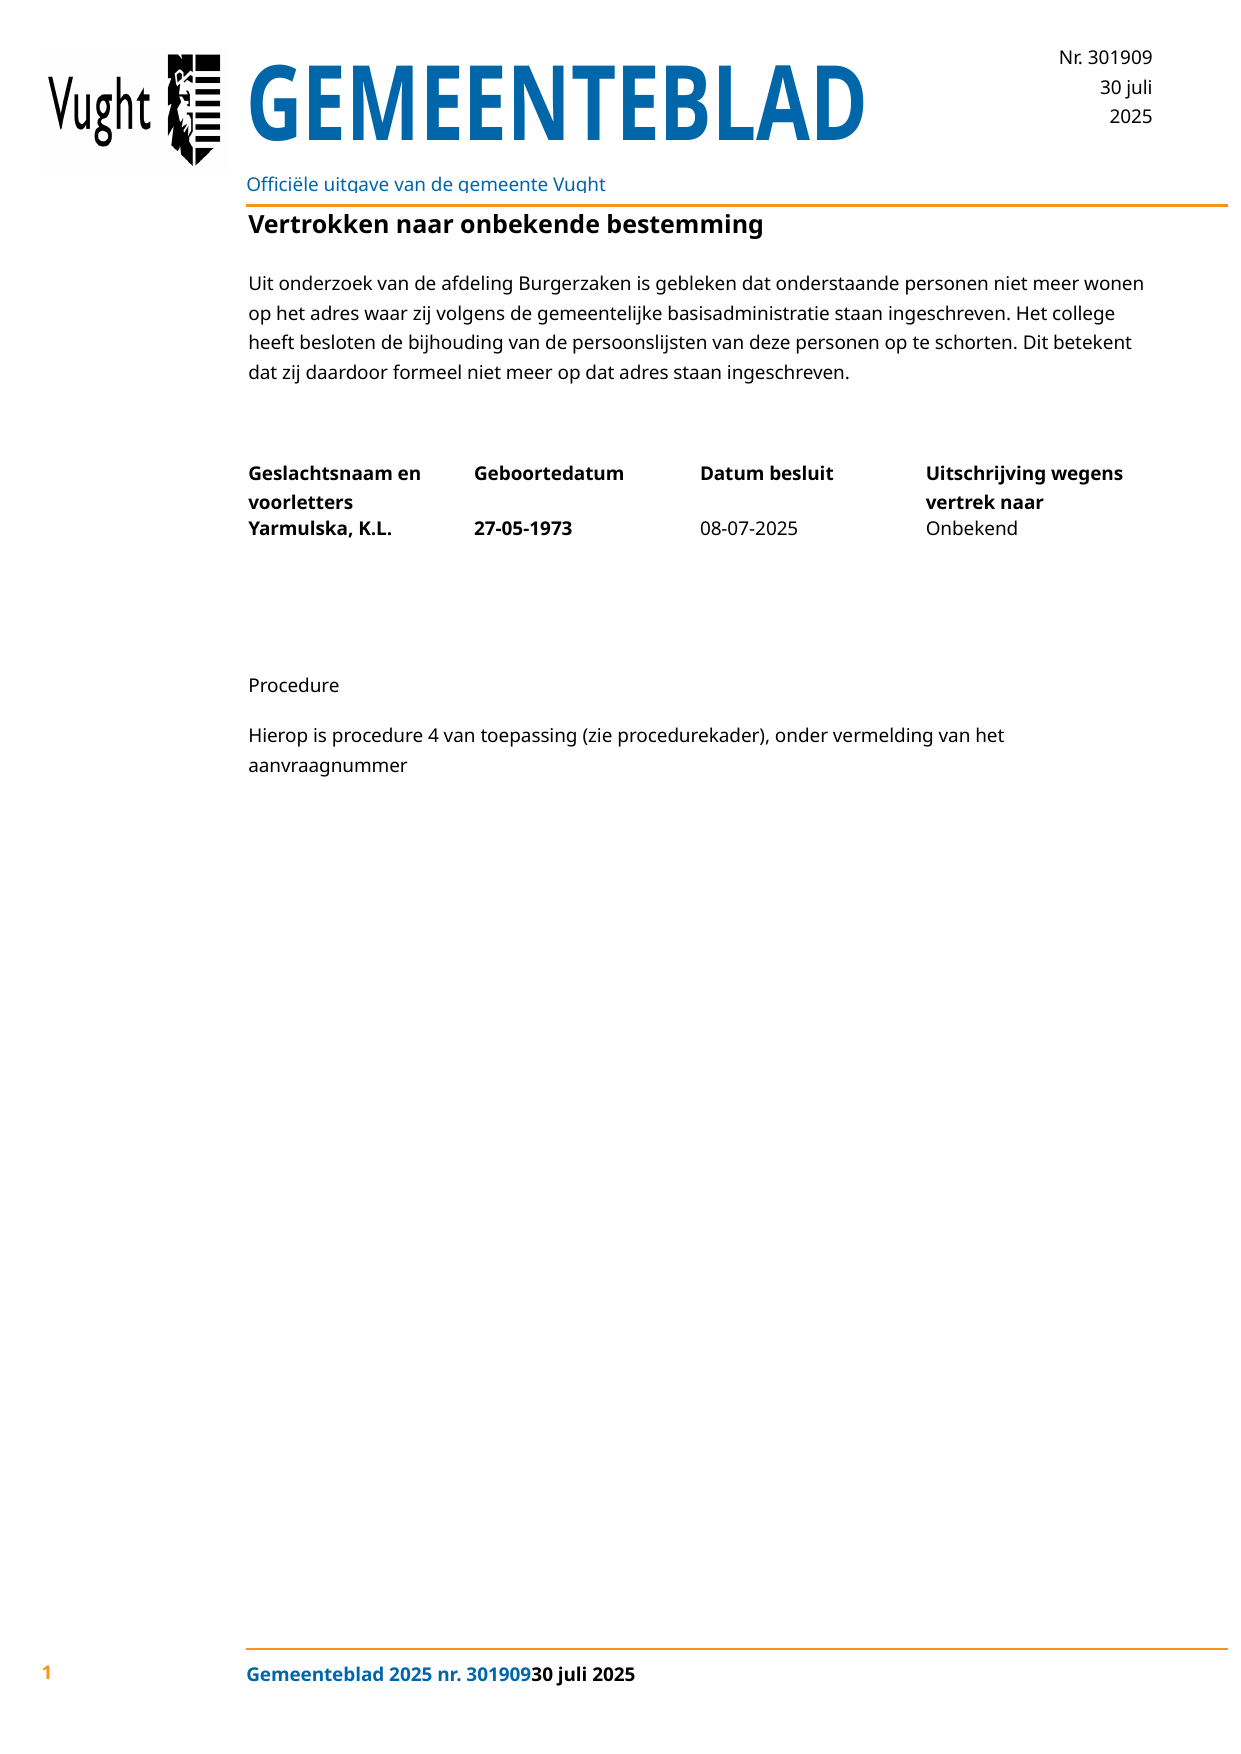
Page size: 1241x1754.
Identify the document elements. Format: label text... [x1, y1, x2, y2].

table_cell [926, 567, 1152, 592]
table_cell [926, 593, 1152, 618]
table_cell Onbekend [926, 515, 1152, 541]
table_cell 08-07-2025 [700, 515, 926, 541]
table_cell [700, 567, 926, 592]
table_cell [248, 567, 474, 592]
table_cell [926, 541, 1152, 567]
table_cell [248, 541, 474, 567]
table_cell Yarmulska, K.L. [248, 515, 474, 541]
table_cell [700, 593, 926, 618]
table_cell [474, 593, 700, 618]
table_cell [474, 541, 700, 567]
table_cell [474, 567, 700, 592]
text Uit onderzoek van de afdeling Burgerzaken is gebleken dat onderstaande personen niet meer wonen op het adres waar zij volgens de gemeentelijke basisadministratie staan ingeschreven. Het college heeft besloten de bijhouding van de persoonslijsten van deze personen op te schorten. Dit betekent dat zij daardoor formeel niet meer op dat adres staan ingeschreven. [248, 270, 1152, 385]
table_header Geboortedatum [474, 460, 700, 515]
text Procedure [248, 672, 1152, 698]
table_header Geslachtsnaam en voorletters [248, 460, 474, 515]
table_header Datum besluit [700, 460, 926, 515]
table_cell [248, 593, 474, 618]
text Hierop is procedure 4 van toepassing (zie procedurekader), onder vermelding van het aanvraagnummer [248, 722, 1152, 778]
table_header Uitschrijving wegens vertrek naar [926, 460, 1152, 515]
table_cell 27-05-1973 [474, 515, 700, 541]
text Vertrokken naar onbekende bestemming [248, 207, 1152, 241]
picture [41, 47, 231, 172]
table_cell [700, 541, 926, 567]
